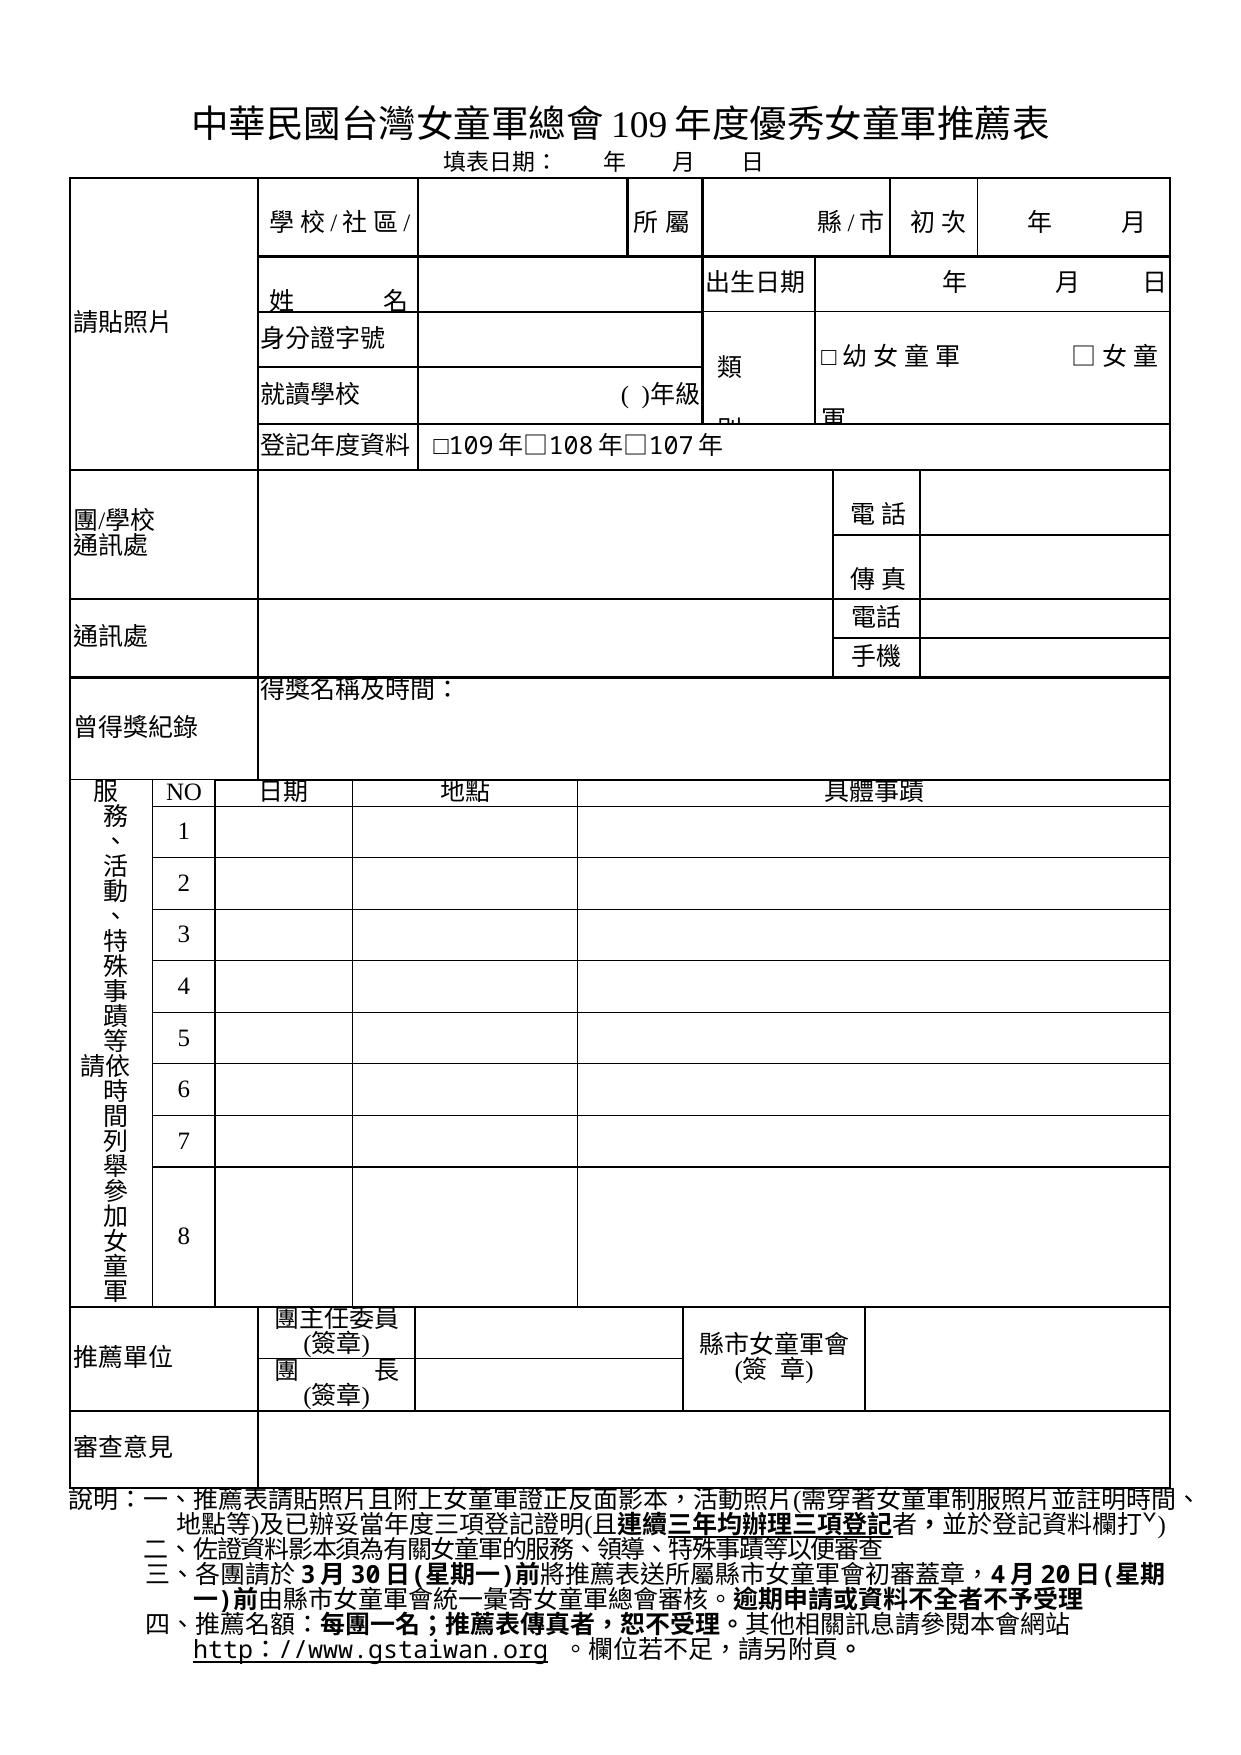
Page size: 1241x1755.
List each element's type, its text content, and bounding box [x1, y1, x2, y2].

table_cell [216, 910, 352, 960]
text 填表日期： 年 月 日 [68, 144, 1172, 177]
text 四、推薦名額：每團一名；推薦表傳真者，恕不受理。其他相關訊息請參閱本會網站http：//www.gstaiwan.org 。欄位若不足，請另附頁。 [145, 1614, 1172, 1664]
table_cell [353, 807, 577, 857]
table_cell 電話 [834, 471, 919, 534]
table_cell [921, 536, 1169, 598]
table_cell 1 [153, 807, 214, 857]
table_cell [353, 1116, 577, 1166]
table_cell 地點 [353, 781, 577, 806]
table_cell [353, 910, 577, 960]
table_cell [216, 961, 352, 1012]
table_cell 縣市女童軍會 (簽 章) [684, 1308, 864, 1410]
table_cell 團/學校 通訊處 [71, 471, 257, 598]
table_cell 推薦單位 [71, 1308, 257, 1410]
table_cell 就讀學校 [259, 368, 417, 423]
table_cell [578, 807, 1169, 857]
table_cell 傳真 [834, 536, 919, 598]
table_cell [416, 1308, 682, 1358]
text 三、各團請於3月30日(星期一)前將推薦表送所屬縣市女童軍會初審蓋章，4月20日(星期一)前由縣市女童軍會統一彙寄女童軍總會審核。逾期申請或資料不全者不予受理 [145, 1564, 1172, 1614]
table_cell [416, 1359, 682, 1410]
table_cell [921, 639, 1169, 676]
table_cell [578, 1168, 1169, 1306]
table_cell 姓 名 [259, 258, 417, 311]
table_cell 年 月 日 [816, 258, 1169, 311]
table_cell [216, 1013, 352, 1063]
table_cell 電話 [834, 600, 919, 637]
table_cell 日期 [216, 781, 352, 806]
table_header 縣/市 團 [704, 179, 889, 255]
table_cell 8 [153, 1168, 214, 1306]
table_cell 團 長(簽章) [259, 1359, 414, 1410]
table_cell 3 [153, 910, 214, 960]
table_cell 得獎名稱及時間： [259, 679, 1169, 778]
text 說明：一、推薦表請貼照片且附上女童軍證正反面影本，活動照片(需穿著女童軍制服照片並註明時間、地點等)及已辦妥當年度三項登記證明(且連續三年均辦理三項登記者，並於登記資料欄打ˇ) [68, 1489, 1187, 1539]
table_header 請貼照片 [71, 179, 257, 469]
table_header 年 月 日 [978, 179, 1169, 255]
table_header 初次登記日期 [891, 179, 977, 255]
table_cell [578, 910, 1169, 960]
table_cell [921, 600, 1169, 637]
table_cell [216, 1168, 352, 1306]
table_cell 手機 [834, 639, 919, 676]
table_cell 曾得獎紀錄 [71, 679, 257, 778]
table_cell 4 [153, 961, 214, 1012]
table_cell 身分證字號 [259, 313, 417, 366]
table_cell [216, 1064, 352, 1115]
table_header 所屬團次 [629, 179, 701, 255]
table_cell 服務、活動、特殊事蹟等 請依時間列舉參加女童軍 [71, 780, 152, 1306]
table_cell [578, 1116, 1169, 1166]
table_cell 具體事蹟 [578, 781, 1169, 806]
text 中華民國台灣女童軍總會109年度優秀女童軍推薦表 [68, 111, 1172, 144]
table_cell [259, 600, 832, 676]
table_cell [866, 1308, 1169, 1410]
table_cell [578, 961, 1169, 1012]
table_cell [353, 1013, 577, 1063]
table_cell [353, 858, 577, 909]
table_cell [419, 258, 701, 311]
table_cell [216, 807, 352, 857]
table_cell 6 [153, 1064, 214, 1115]
table_cell 審查意見 [71, 1412, 257, 1487]
table_cell 類 別 [704, 312, 814, 423]
table_cell [353, 961, 577, 1012]
table_cell 通訊處 [71, 600, 257, 676]
table_cell [578, 858, 1169, 909]
text 二、佐證資料影本須為有關女童軍的服務、領導、特殊事蹟等以便審查 [143, 1539, 1172, 1564]
table_cell 2 [153, 858, 214, 909]
table_cell [353, 1168, 577, 1306]
table_cell 登記年度資料 [259, 425, 417, 469]
table_cell ( )年級 [419, 368, 701, 423]
table_cell [216, 858, 352, 909]
table_cell [578, 1064, 1169, 1115]
table_cell [921, 471, 1169, 534]
table_header 學校/社區/ 單位名稱 [259, 179, 417, 255]
table_cell [216, 1116, 352, 1166]
table_cell [259, 471, 832, 598]
table_cell □幼女童軍 □女童軍 □蘭姐女童軍 □資深女童軍 □蕙質女童軍 [816, 312, 1169, 423]
table_cell [578, 1013, 1169, 1063]
table_cell [353, 1064, 577, 1115]
table_cell 團主任委員(簽章) [259, 1308, 414, 1358]
table_cell 出生日期 [704, 258, 814, 311]
table_cell NO [153, 780, 214, 806]
table_cell 7 [153, 1116, 214, 1166]
table_cell □109年□108年□107年 [419, 425, 1169, 469]
table_cell [259, 1412, 1169, 1487]
table_cell 5 [153, 1013, 214, 1063]
table_cell [419, 313, 701, 366]
table_header [419, 179, 626, 255]
